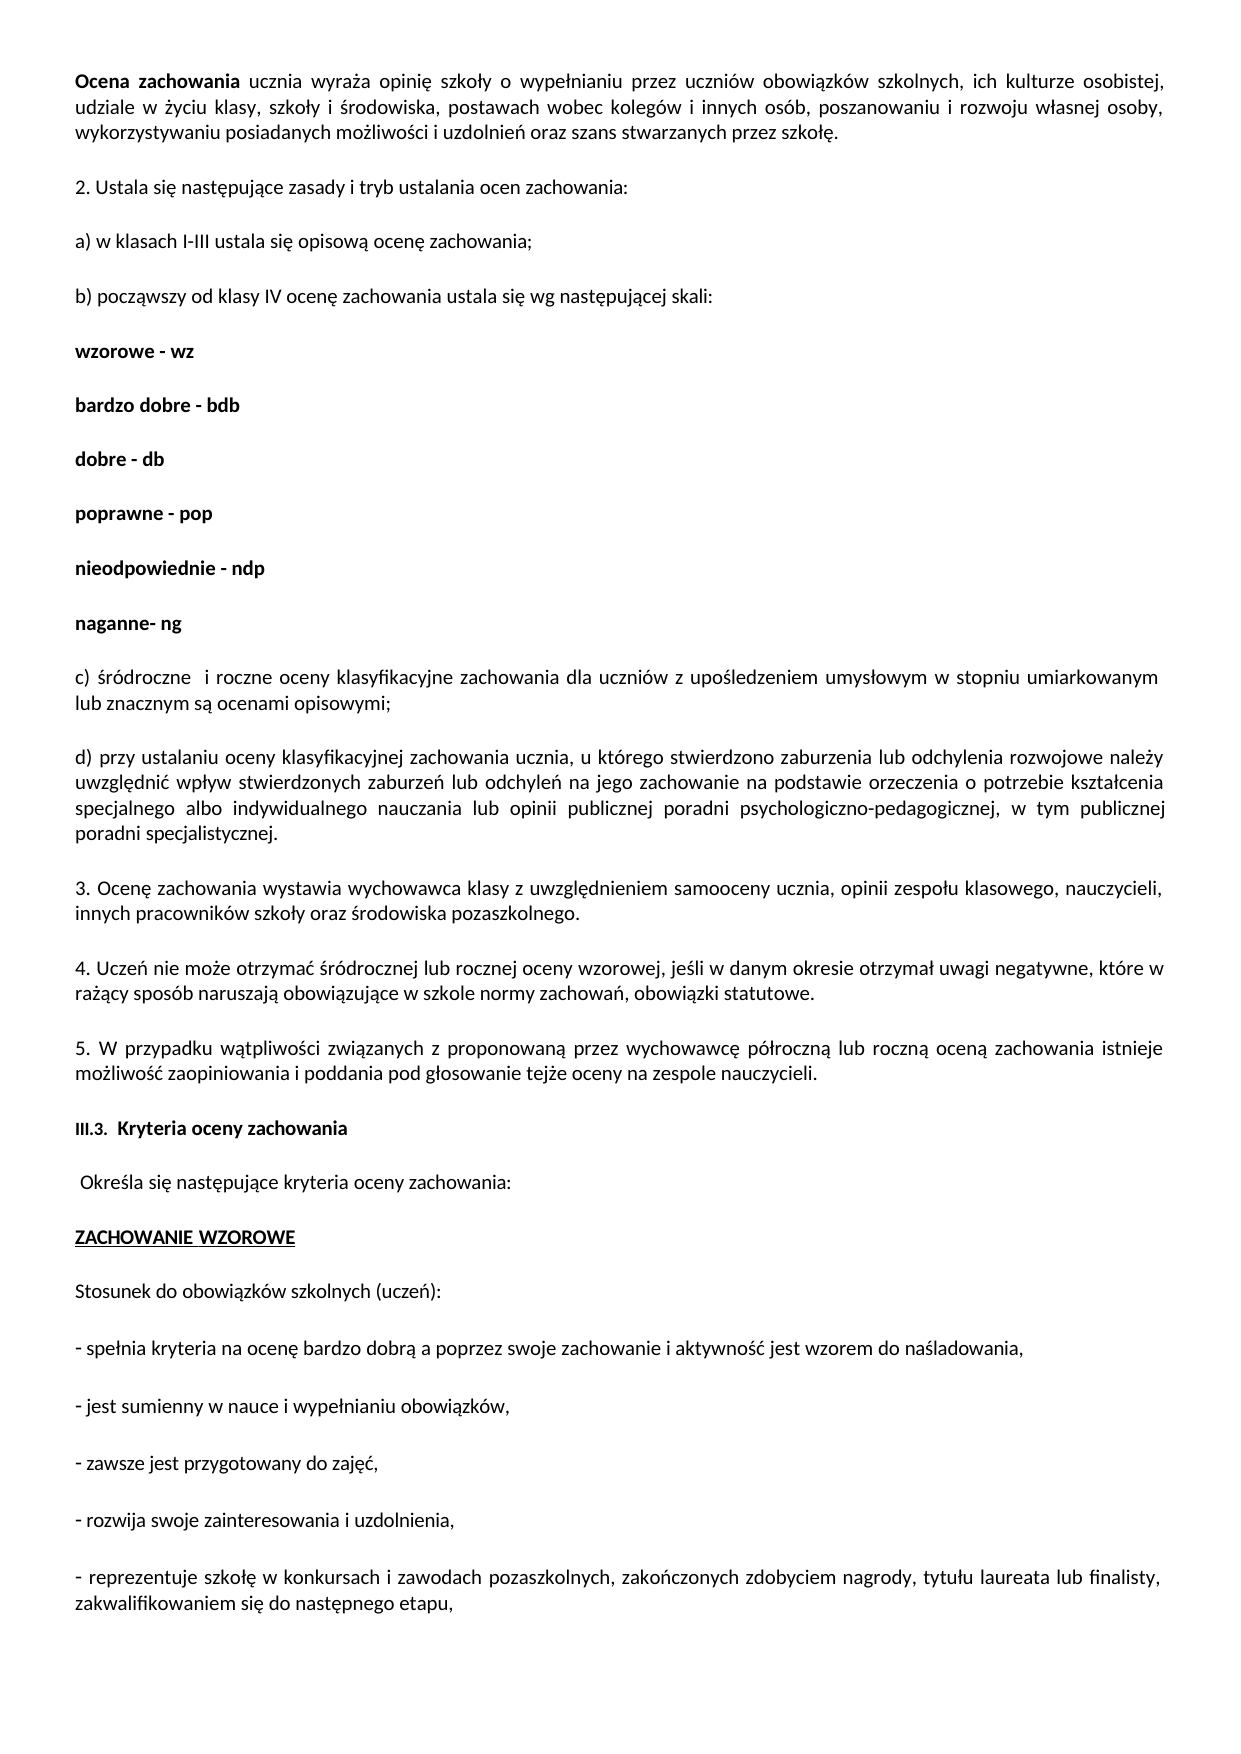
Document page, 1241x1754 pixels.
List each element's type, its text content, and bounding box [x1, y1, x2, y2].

text Ocena zachowania ucznia wyraża opinię szkoły o wypełnianiu przez uczniów obowiązków szkolnych, ich kulturze osobistej, udziale w życiu klasy, szkoły i środowiska, postawach wobec kolegów i innych osób, poszanowaniu i rozwoju własnej osoby, wykorzystywaniu posiadanych możliwości i uzdolnień oraz szans stwarzanych przez szkołę. [75, 69, 1165, 145]
list począwszy od klasy IV ocenę zachowania ustala się wg następującej skali: [75, 283, 1178, 308]
list zawsze jest przygotowany do zajęć, [75, 1448, 1178, 1476]
list rozwija swoje zainteresowania i uzdolnienia, [75, 1505, 1178, 1533]
list reprezentuje szkołę w konkursach i zawodach pozaszkolnych, zakończonych zdobyciem nagrody, tytułu laureata lub finalisty, zakwalifikowaniem się do następnego etapu, [75, 1562, 1166, 1616]
list śródroczne i roczne oceny klasyfikacyjne zachowania dla uczniów z upośledzeniem umysłowym w stopniu umiarkowanym lub znacznym są ocenami opisowymi; [75, 664, 1164, 715]
text poprawne - pop nieodpowiednie - ndp naganne- ng [75, 501, 266, 635]
text Określa się następujące kryteria oceny zachowania: [80, 1169, 1178, 1195]
list spełnia kryteria na ocenę bardzo dobrą a poprzez swoje zachowanie i aktywność jest wzorem do naśladowania, [75, 1333, 1178, 1361]
text Stosunek do obowiązków szkolnych (uczeń): [75, 1279, 1178, 1304]
list przy ustalaniu oceny klasyfikacyjnej zachowania ucznia, u którego stwierdzono zaburzenia lub odchylenia rozwojowe należy uwzględnić wpływ stwierdzonych zaburzeń lub odchyleń na jego zachowanie na podstawie orzeczenia o potrzebie kształcenia specjalnego albo indywidualnego nauczania lub opinii publicznej poradni psychologiczno-pedagogicznej, w tym publicznej poradni specjalistycznej. [75, 744, 1166, 846]
list Ocenę zachowania wystawia wychowawca klasy z uwzględnieniem samooceny ucznia, opinii zespołu klasowego, nauczycieli, innych pracowników szkoły oraz środowiska pozaszkolnego. [75, 875, 1164, 926]
list w klasach I-III ustala się opisową ocenę zachowania; [75, 229, 1178, 254]
list Uczeń nie może otrzymać śródrocznej lub rocznej oceny wzorowej, jeśli w danym okresie otrzymał uwagi negatywne, które w rażący sposób naruszają obowiązujące w szkole normy zachowań, obowiązki statutowe. [75, 955, 1166, 1006]
list jest sumienny w nauce i wypełnianiu obowiązków, [75, 1391, 1178, 1419]
list W przypadku wątpliwości związanych z proponowaną przez wychowawcę półroczną lub roczną oceną zachowania istnieje możliwość zaopiniowania i poddania pod głosowanie tejże oceny na zespole nauczycieli. [75, 1035, 1164, 1086]
subtitle Kryteria oceny zachowania [75, 1115, 1178, 1140]
subtitle ZACHOWANIE WZOROWE [75, 1224, 1178, 1249]
subtitle wzorowe - wz bardzo dobre - bdb dobre - db [75, 338, 251, 471]
list Ustala się następujące zasady i tryb ustalania ocen zachowania: [75, 174, 1178, 199]
